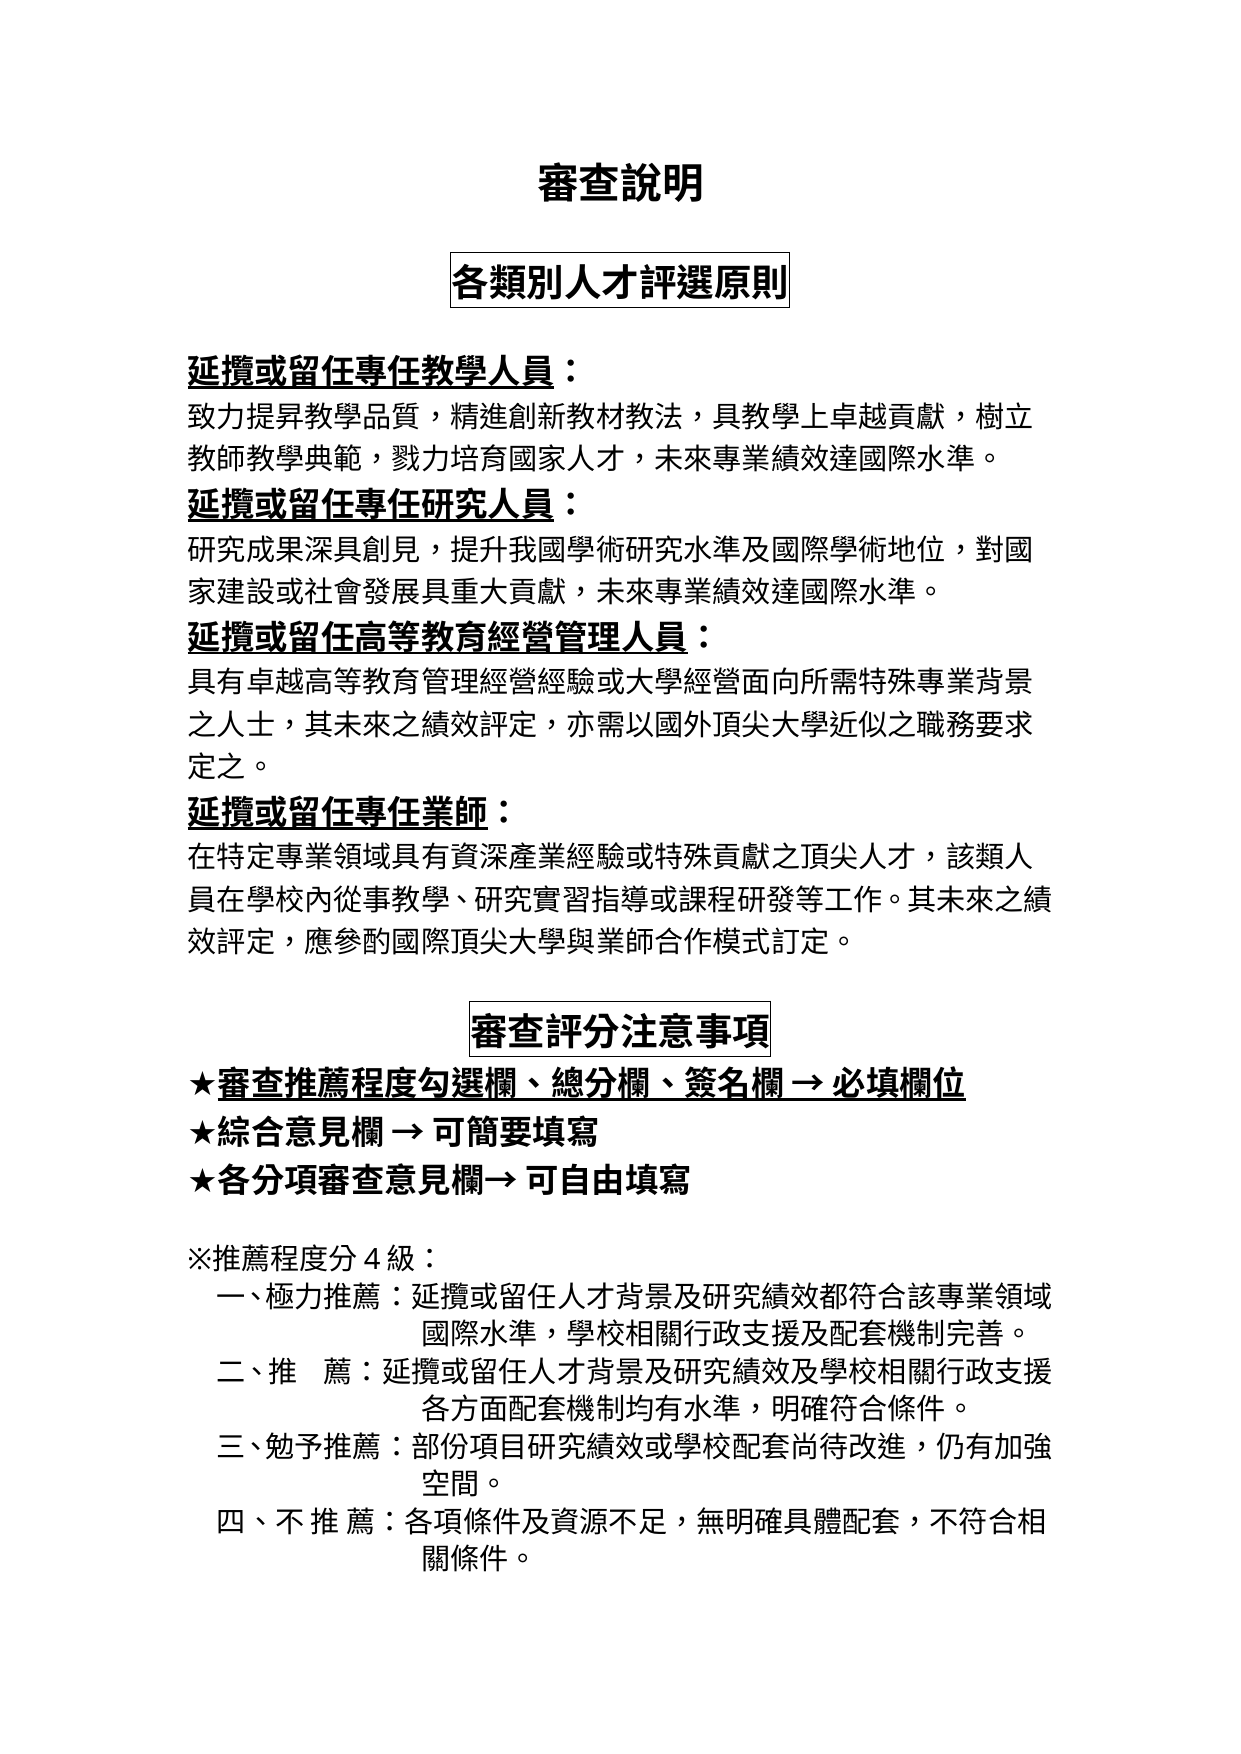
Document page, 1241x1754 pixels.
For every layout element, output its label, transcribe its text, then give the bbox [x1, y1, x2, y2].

text ★審查推薦程度勾選欄、總分欄、簽名欄 → 必填欄位 [187, 1057, 1053, 1105]
text 四、不 推 薦：各項條件及資源不足，無明確具體配套，不符合相關條件。 [217, 1502, 1053, 1577]
text [771, 1001, 1053, 1057]
text 研究成果深具創見，提升我國學術研究水準及國際學術地位，對國家建設或社會發展具重大貢獻，未來專業績效達國際水準。 [187, 526, 1053, 611]
text 在特定專業領域具有資深產業經驗或特殊貢獻之頂尖人才，該類人員在學校內從事教學、研究實習指導或課程研發等工作。其未來之績效評定，應參酌國際頂尖大學與業師合作模式訂定。 [187, 834, 1053, 961]
text 具有卓越高等教育管理經營經驗或大學經營面向所需特殊專業背景之人士，其未來之績效評定，亦需以國外頂尖大學近似之職務要求定之。 [187, 659, 1053, 786]
text 審查說明 [187, 150, 1053, 210]
text ※推薦程度分4級： [187, 1240, 1053, 1277]
text 延攬或留任專任研究人員： [187, 478, 1053, 526]
text 各類別人才評選原則 [451, 253, 789, 307]
text 延攬或留任專任業師： [187, 786, 1053, 834]
text [790, 252, 1053, 308]
text 三、勉予推薦：部份項目研究績效或學校配套尚待改進，仍有加強空間。 [217, 1427, 1053, 1502]
text [187, 1001, 469, 1057]
text 二、推 薦：延攬或留任人才背景及研究績效及學校相關行政支援各方面配套機制均有水準，明確符合條件。 [217, 1352, 1053, 1427]
text ★各分項審查意見欄→ 可自由填寫 [187, 1154, 1053, 1202]
text 審查評分注意事項 [470, 1002, 770, 1056]
text 延攬或留任專任教學人員： [187, 345, 1053, 393]
text 延攬或留任高等教育經營管理人員： [187, 611, 1053, 659]
text [187, 252, 450, 308]
text ★綜合意見欄 → 可簡要填寫 [187, 1105, 1053, 1154]
text 一、極力推薦：延攬或留任人才背景及研究績效都符合該專業領域國際水準，學校相關行政支援及配套機制完善。 [217, 1277, 1053, 1352]
text 致力提昇教學品質，精進創新教材教法，具教學上卓越貢獻，樹立教師教學典範，戮力培育國家人才，未來專業績效達國際水準。 [187, 393, 1053, 478]
